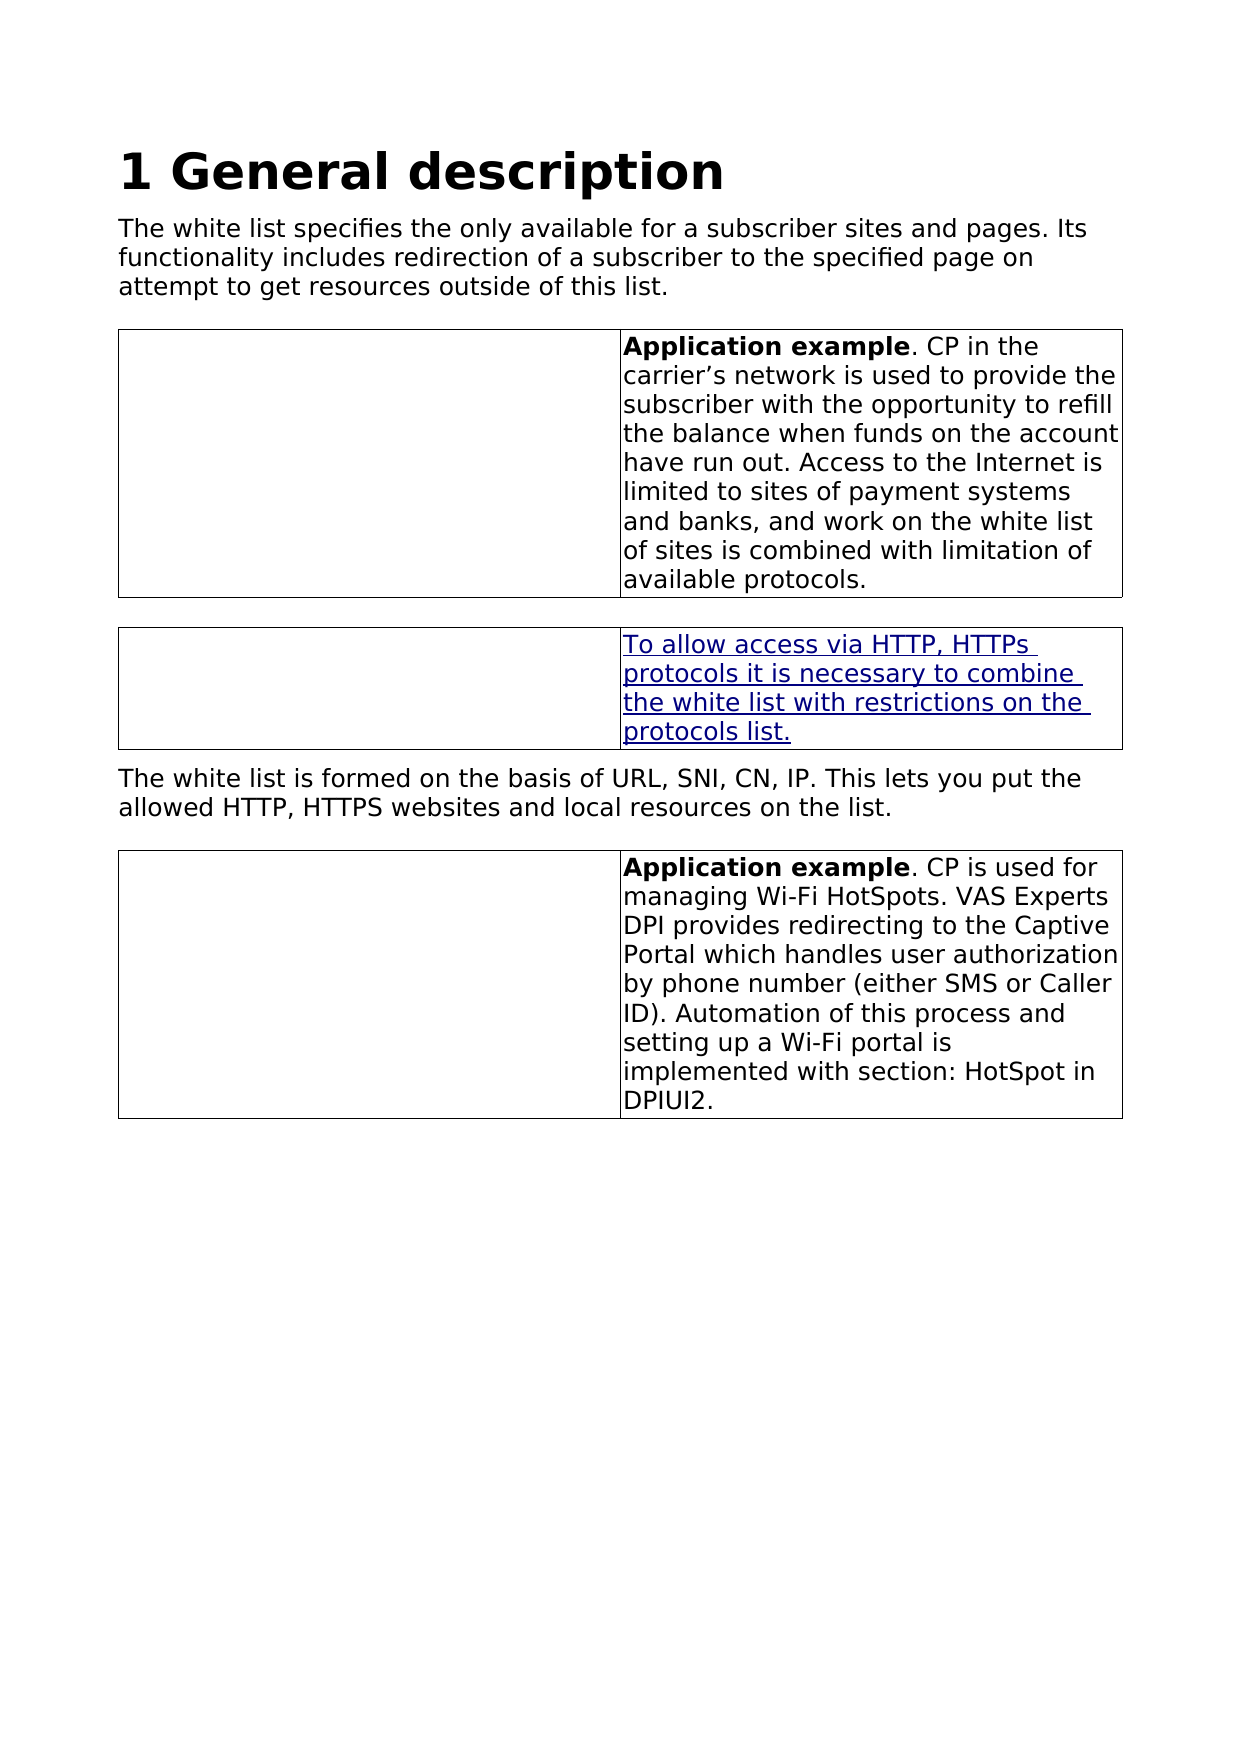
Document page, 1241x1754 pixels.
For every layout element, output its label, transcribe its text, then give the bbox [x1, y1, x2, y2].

subtitle 1 General description [118, 143, 1122, 201]
table_header Application example. CP is used for managing Wi-Fi HotSpots. VAS Experts DPI provides redirecting to the Captive Portal which handles user authorization by phone number (either SMS or Caller ID). Automation of this process and setting up a Wi-Fi portal is implemented with section: HotSpot in DPIUI2. [621, 851, 1122, 1118]
table_header [119, 628, 620, 749]
table_header To allow access via HTTP, HTTPs protocols it is necessary to combine the white list with restrictions on the protocols list. [621, 628, 1122, 749]
table_header Application example. CP in the carrier’s network is used to provide the subscriber with the opportunity to refill the balance when funds on the account have run out. Access to the Internet is limited to sites of payment systems and banks, and work on the white list of sites is combined with limitation of available protocols. [621, 330, 1122, 597]
text The white list is formed on the basis of URL, SNI, CN, IP. This lets you put the allowed HTTP, HTTPS websites and local resources on the list. [118, 764, 1122, 823]
table_header [119, 851, 620, 1118]
table_header [119, 330, 620, 597]
text The white list specifies the only available for a subscriber sites and pages. Its functionality includes redirection of a subscriber to the specified page on attempt to get resources outside of this list. [118, 214, 1122, 301]
